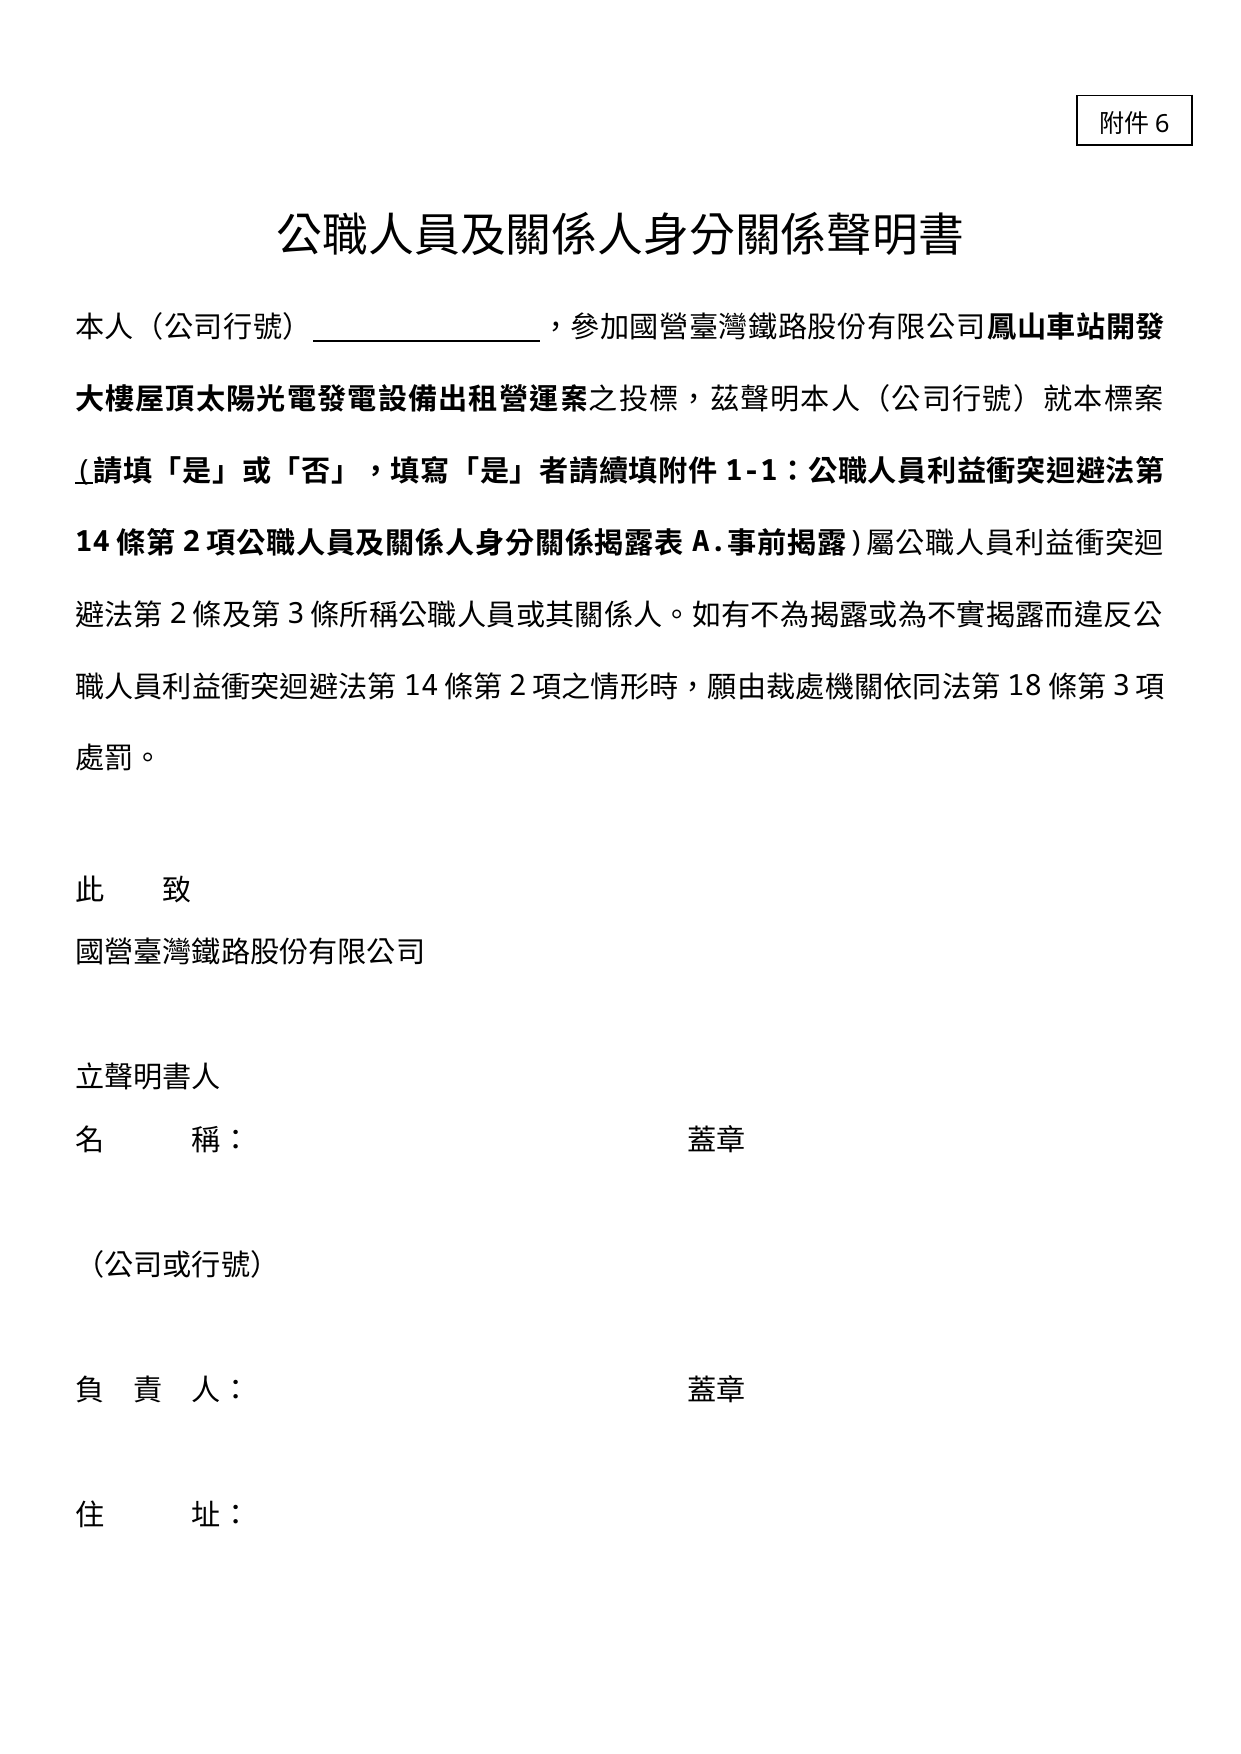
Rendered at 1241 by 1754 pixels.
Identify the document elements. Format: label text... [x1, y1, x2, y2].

text 國營臺灣鐵路股份有限公司 [75, 908, 1165, 971]
text 住 址： [75, 1471, 1165, 1533]
text 本人（公司行號） ，參加國營臺灣鐵路股份有限公司鳳山車站開發大樓屋頂太陽光電發電設備出租營運案之投標，茲聲明本人（公司行號）就本標案 (請填「是」或「否」，填寫「是」者請續填附件1-1：公職人員利益衝突迴避法第14條第2項公職人員及關係人身分關係揭露表A.事前揭露)屬公職人員利益衝突迴避法第2條及第3條所稱公職人員或其關係人。如有不為揭露或為不實揭露而違反公職人員利益衝突迴避法第14條第2項之情形時，願由裁處機關依同法第18條第3項處罰。 [75, 283, 1165, 777]
text [1078, 96, 1191, 144]
text 立聲明書人 [75, 1033, 1165, 1096]
text （公司或行號） [75, 1221, 1165, 1283]
text 名 稱： 蓋章 [75, 1096, 1165, 1158]
text 附件6 [1093, 104, 1176, 136]
text 負 責 人： 蓋章 [75, 1346, 1165, 1408]
text 公職人員及關係人身分關係聲明書 [75, 158, 1165, 283]
text 此 致 [75, 846, 1165, 908]
